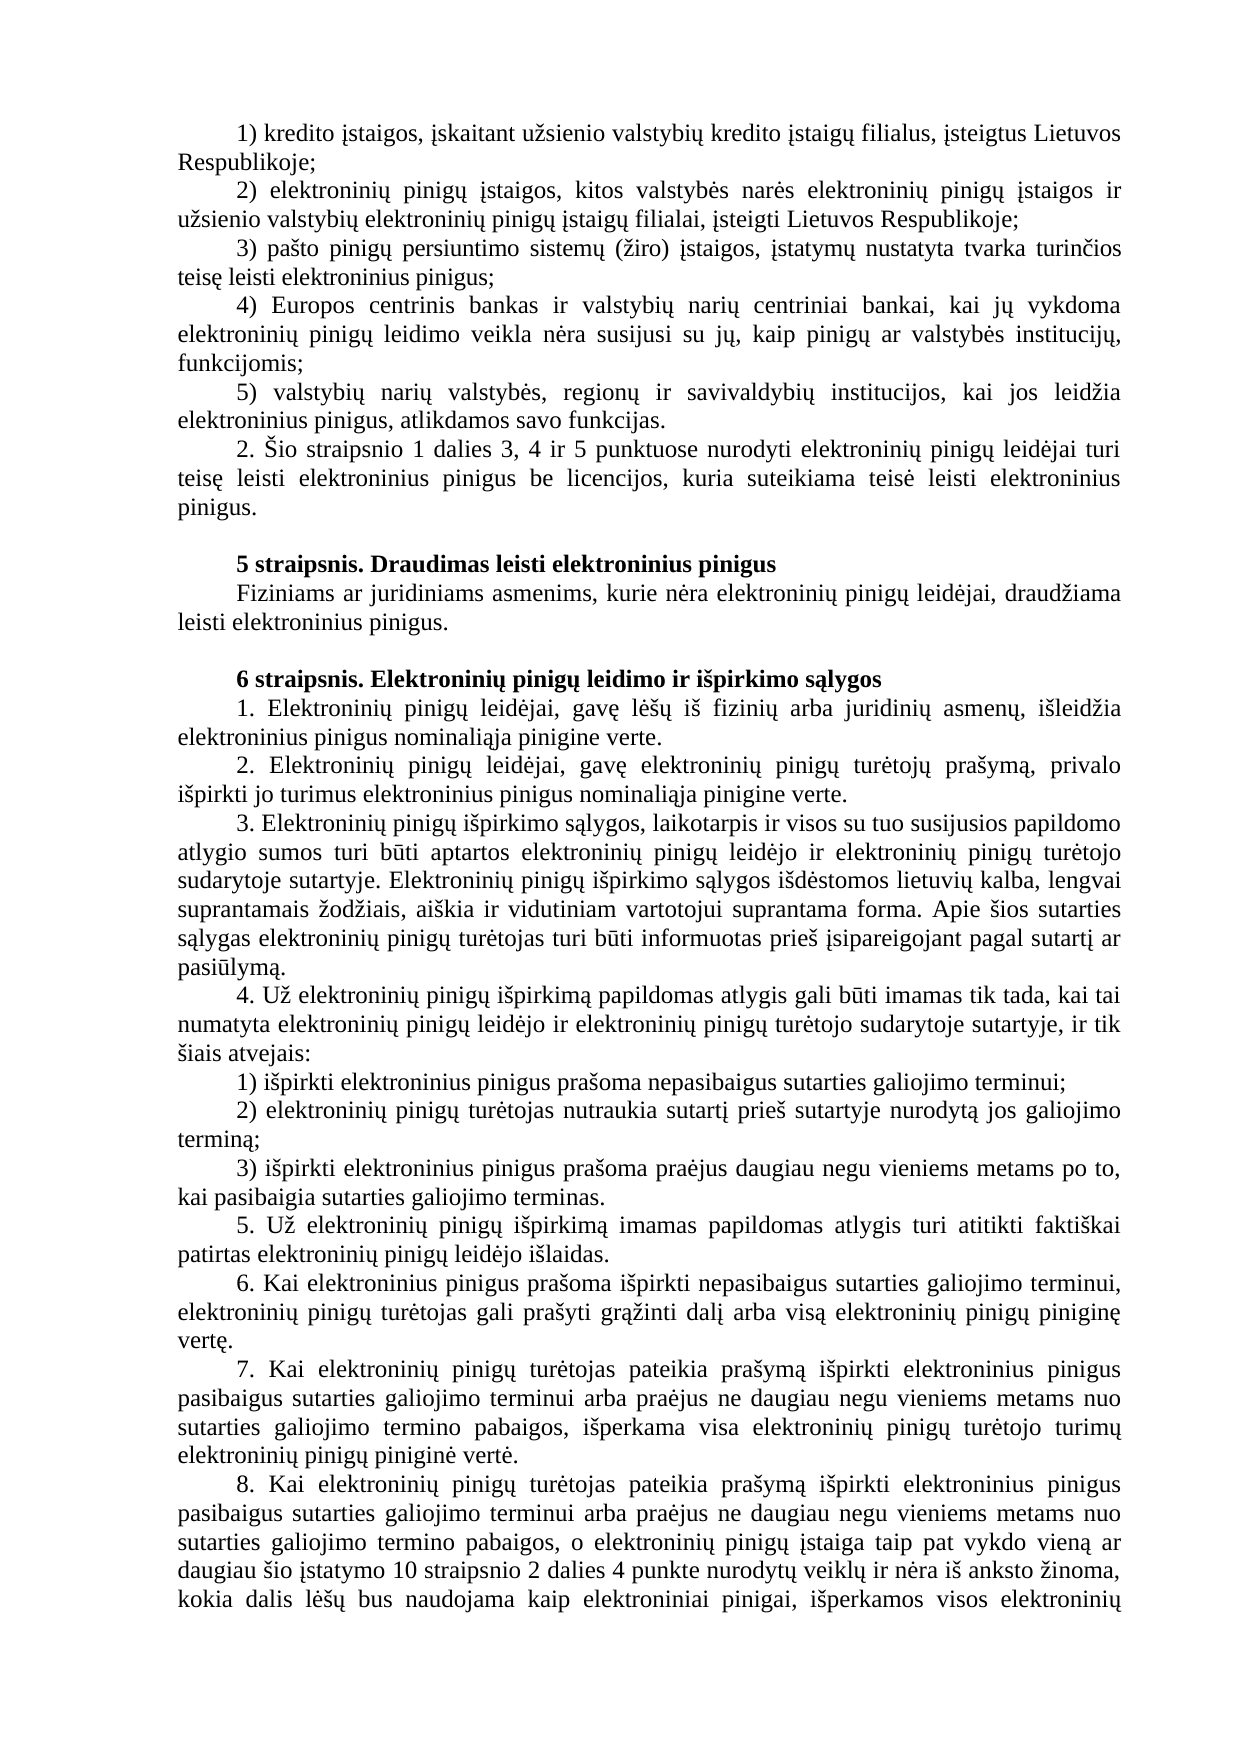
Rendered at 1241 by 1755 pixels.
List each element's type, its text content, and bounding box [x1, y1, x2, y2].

text 3) pašto pinigų persiuntimo sistemų (žiro) įstaigos, įstatymų nustatyta tvarka turinčios teisę leisti elektroninius pinigus; [177, 233, 1122, 291]
text 1) kredito įstaigos, įskaitant užsienio valstybių kredito įstaigų filialus, įsteigtus Lietuvos Respublikoje; [177, 118, 1122, 176]
text Fiziniams ar juridiniams asmenims, kurie nėra elektroninių pinigų leidėjai, draudžiama leisti elektroninius pinigus. [177, 578, 1122, 636]
text 2. Šio straipsnio 1 dalies 3, 4 ir 5 punktuose nurodyti elektroninių pinigų leidėjai turi teisę leisti elektroninius pinigus be licencijos, kuria suteikiama teisė leisti elektroninius pinigus. [177, 434, 1122, 521]
text 1) išpirkti elektroninius pinigus prašoma nepasibaigus sutarties galiojimo terminui; [177, 1067, 1122, 1096]
text 7. Kai elektroninių pinigų turėtojas pateikia prašymą išpirkti elektroninius pinigus pasibaigus sutarties galiojimo terminui arba praėjus ne daugiau negu vieniems metams nuo sutarties galiojimo termino pabaigos, išperkama visa elektroninių pinigų turėtojo turimų elektroninių pinigų piniginė vertė. [177, 1354, 1122, 1469]
text 1. Elektroninių pinigų leidėjai, gavę lėšų iš fizinių arba juridinių asmenų, išleidžia elektroninius pinigus nominaliąja pinigine verte. [177, 693, 1122, 751]
text 8. Kai elektroninių pinigų turėtojas pateikia prašymą išpirkti elektroninius pinigus pasibaigus sutarties galiojimo terminui arba praėjus ne daugiau negu vieniems metams nuo sutarties galiojimo termino pabaigos, o elektroninių pinigų įstaiga taip pat vykdo vieną ar daugiau šio įstatymo 10 straipsnio 2 dalies 4 punkte nurodytų veiklų ir nėra iš anksto žinoma, kokia dalis lėšų bus naudojama kaip elektroniniai pinigai, išperkamos visos elektroninių [177, 1469, 1122, 1613]
text 2) elektroninių pinigų įstaigos, kitos valstybės narės elektroninių pinigų įstaigos ir užsienio valstybių elektroninių pinigų įstaigų filialai, įsteigti Lietuvos Respublikoje; [177, 176, 1122, 233]
text 4. Už elektroninių pinigų išpirkimą papildomas atlygis gali būti imamas tik tada, kai tai numatyta elektroninių pinigų leidėjo ir elektroninių pinigų turėtojo sudarytoje sutartyje, ir tik šiais atvejais: [177, 981, 1122, 1067]
text 2) elektroninių pinigų turėtojas nutraukia sutartį prieš sutartyje nurodytą jos galiojimo terminą; [177, 1096, 1122, 1153]
text 2. Elektroninių pinigų leidėjai, gavę elektroninių pinigų turėtojų prašymą, privalo išpirkti jo turimus elektroninius pinigus nominaliąja pinigine verte. [177, 751, 1122, 808]
text 4) Europos centrinis bankas ir valstybių narių centriniai bankai, kai jų vykdoma elektroninių pinigų leidimo veikla nėra susijusi su jų, kaip pinigų ar valstybės institucijų, funkcijomis; [177, 291, 1122, 377]
text 5) valstybių narių valstybės, regionų ir savivaldybių institucijos, kai jos leidžia elektroninius pinigus, atlikdamos savo funkcijas. [177, 377, 1122, 434]
text 3) išpirkti elektroninius pinigus prašoma praėjus daugiau negu vieniems metams po to, kai pasibaigia sutarties galiojimo terminas. [177, 1153, 1122, 1211]
text 5. Už elektroninių pinigų išpirkimą imamas papildomas atlygis turi atitikti faktiškai patirtas elektroninių pinigų leidėjo išlaidas. [177, 1211, 1122, 1268]
text 3. Elektroninių pinigų išpirkimo sąlygos, laikotarpis ir visos su tuo susijusios papildomo atlygio sumos turi būti aptartos elektroninių pinigų leidėjo ir elektroninių pinigų turėtojo sudarytoje sutartyje. Elektroninių pinigų išpirkimo sąlygos išdėstomos lietuvių kalba, lengvai suprantamais žodžiais, aiškia ir vidutiniam vartotojui suprantama forma. Apie šios sutarties sąlygas elektroninių pinigų turėtojas turi būti informuotas prieš įsipareigojant pagal sutartį ar pasiūlymą. [177, 808, 1122, 981]
text 6 straipsnis. Elektroninių pinigų leidimo ir išpirkimo sąlygos [236, 664, 1122, 693]
text 5 straipsnis. Draudimas leisti elektroninius pinigus [236, 549, 1122, 578]
text 6. Kai elektroninius pinigus prašoma išpirkti nepasibaigus sutarties galiojimo terminui, elektroninių pinigų turėtojas gali prašyti grąžinti dalį arba visą elektroninių pinigų piniginę vertę. [177, 1268, 1122, 1354]
